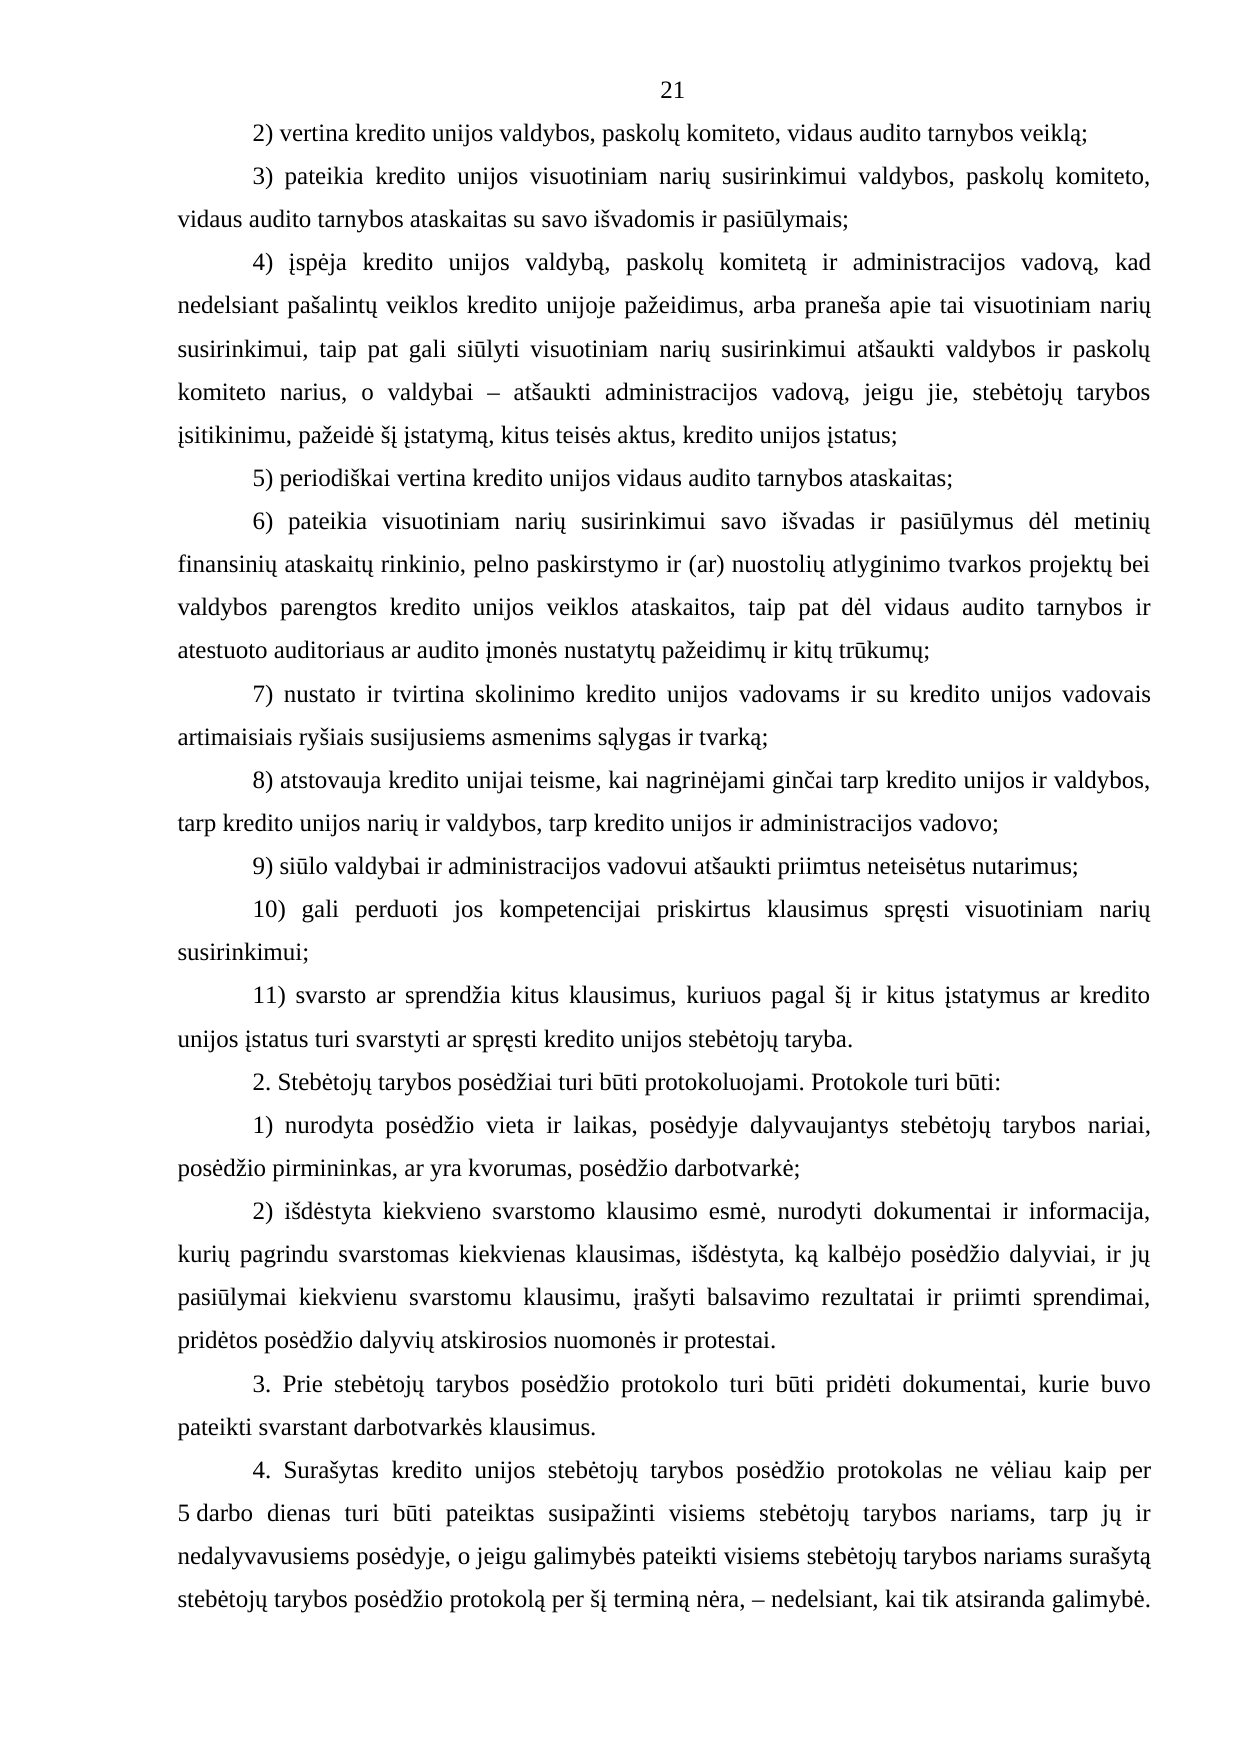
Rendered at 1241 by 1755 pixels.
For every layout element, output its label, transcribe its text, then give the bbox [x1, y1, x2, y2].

text 3. Prie stebėtojų tarybos posėdžio protokolo turi būti pridėti dokumentai, kurie buvo pateikti svarstant darbotvarkės klausimus. [177, 1369, 1152, 1441]
text 4) įspėja kredito unijos valdybą, paskolų komitetą ir administracijos vadovą, kad nedelsiant pašalintų veiklos kredito unijoje pažeidimus, arba praneša apie tai visuotiniam narių susirinkimui, taip pat gali siūlyti visuotiniam narių susirinkimui atšaukti valdybos ir paskolų komiteto narius, o valdybai – atšaukti administracijos vadovą, jeigu jie, stebėtojų tarybos įsitikinimu, pažeidė šį įstatymą, kitus teisės aktus, kredito unijos įstatus; [177, 247, 1152, 449]
text 2. Stebėtojų tarybos posėdžiai turi būti protokoluojami. Protokole turi būti: [177, 1067, 1152, 1096]
text 5) periodiškai vertina kredito unijos vidaus audito tarnybos ataskaitas; [177, 463, 1152, 492]
text 6) pateikia visuotiniam narių susirinkimui savo išvadas ir pasiūlymus dėl metinių finansinių ataskaitų rinkinio, pelno paskirstymo ir (ar) nuostolių atlyginimo tvarkos projektų bei valdybos parengtos kredito unijos veiklos ataskaitos, taip pat dėl vidaus audito tarnybos ir atestuoto auditoriaus ar audito įmonės nustatytų pažeidimų ir kitų trūkumų; [177, 506, 1152, 664]
text 2) išdėstyta kiekvieno svarstomo klausimo esmė, nurodyti dokumentai ir informacija, kurių pagrindu svarstomas kiekvienas klausimas, išdėstyta, ką kalbėjo posėdžio dalyviai, ir jų pasiūlymai kiekvienu svarstomu klausimu, įrašyti balsavimo rezultatai ir priimti sprendimai, pridėtos posėdžio dalyvių atskirosios nuomonės ir protestai. [177, 1196, 1152, 1354]
text 9) siūlo valdybai ir administracijos vadovui atšaukti priimtus neteisėtus nutarimus; [177, 851, 1152, 880]
text 7) nustato ir tvirtina skolinimo kredito unijos vadovams ir su kredito unijos vadovais artimaisiais ryšiais susijusiems asmenims sąlygas ir tvarką; [177, 679, 1152, 751]
text 10) gali perduoti jos kompetencijai priskirtus klausimus spręsti visuotiniam narių susirinkimui; [177, 894, 1152, 966]
text 1) nurodyta posėdžio vieta ir laikas, posėdyje dalyvaujantys stebėtojų tarybos nariai, posėdžio pirmininkas, ar yra kvorumas, posėdžio darbotvarkė; [177, 1110, 1152, 1182]
text 4. Surašytas kredito unijos stebėtojų tarybos posėdžio protokolas ne vėliau kaip per 5 darbo dienas turi būti pateiktas susipažinti visiems stebėtojų tarybos nariams, tarp jų ir nedalyvavusiems posėdyje, o jeigu galimybės pateikti visiems stebėtojų tarybos nariams surašytą stebėtojų tarybos posėdžio protokolą per šį terminą nėra, – nedelsiant, kai tik atsiranda galimybė. [177, 1455, 1152, 1613]
text 2) vertina kredito unijos valdybos, paskolų komiteto, vidaus audito tarnybos veiklą; [177, 118, 1152, 147]
text 11) svarsto ar sprendžia kitus klausimus, kuriuos pagal šį ir kitus įstatymus ar kredito unijos įstatus turi svarstyti ar spręsti kredito unijos stebėtojų taryba. [177, 981, 1152, 1052]
text 3) pateikia kredito unijos visuotiniam narių susirinkimui valdybos, paskolų komiteto, vidaus audito tarnybos ataskaitas su savo išvadomis ir pasiūlymais; [177, 161, 1152, 233]
text 8) atstovauja kredito unijai teisme, kai nagrinėjami ginčai tarp kredito unijos ir valdybos, tarp kredito unijos narių ir valdybos, tarp kredito unijos ir administracijos vadovo; [177, 765, 1152, 837]
